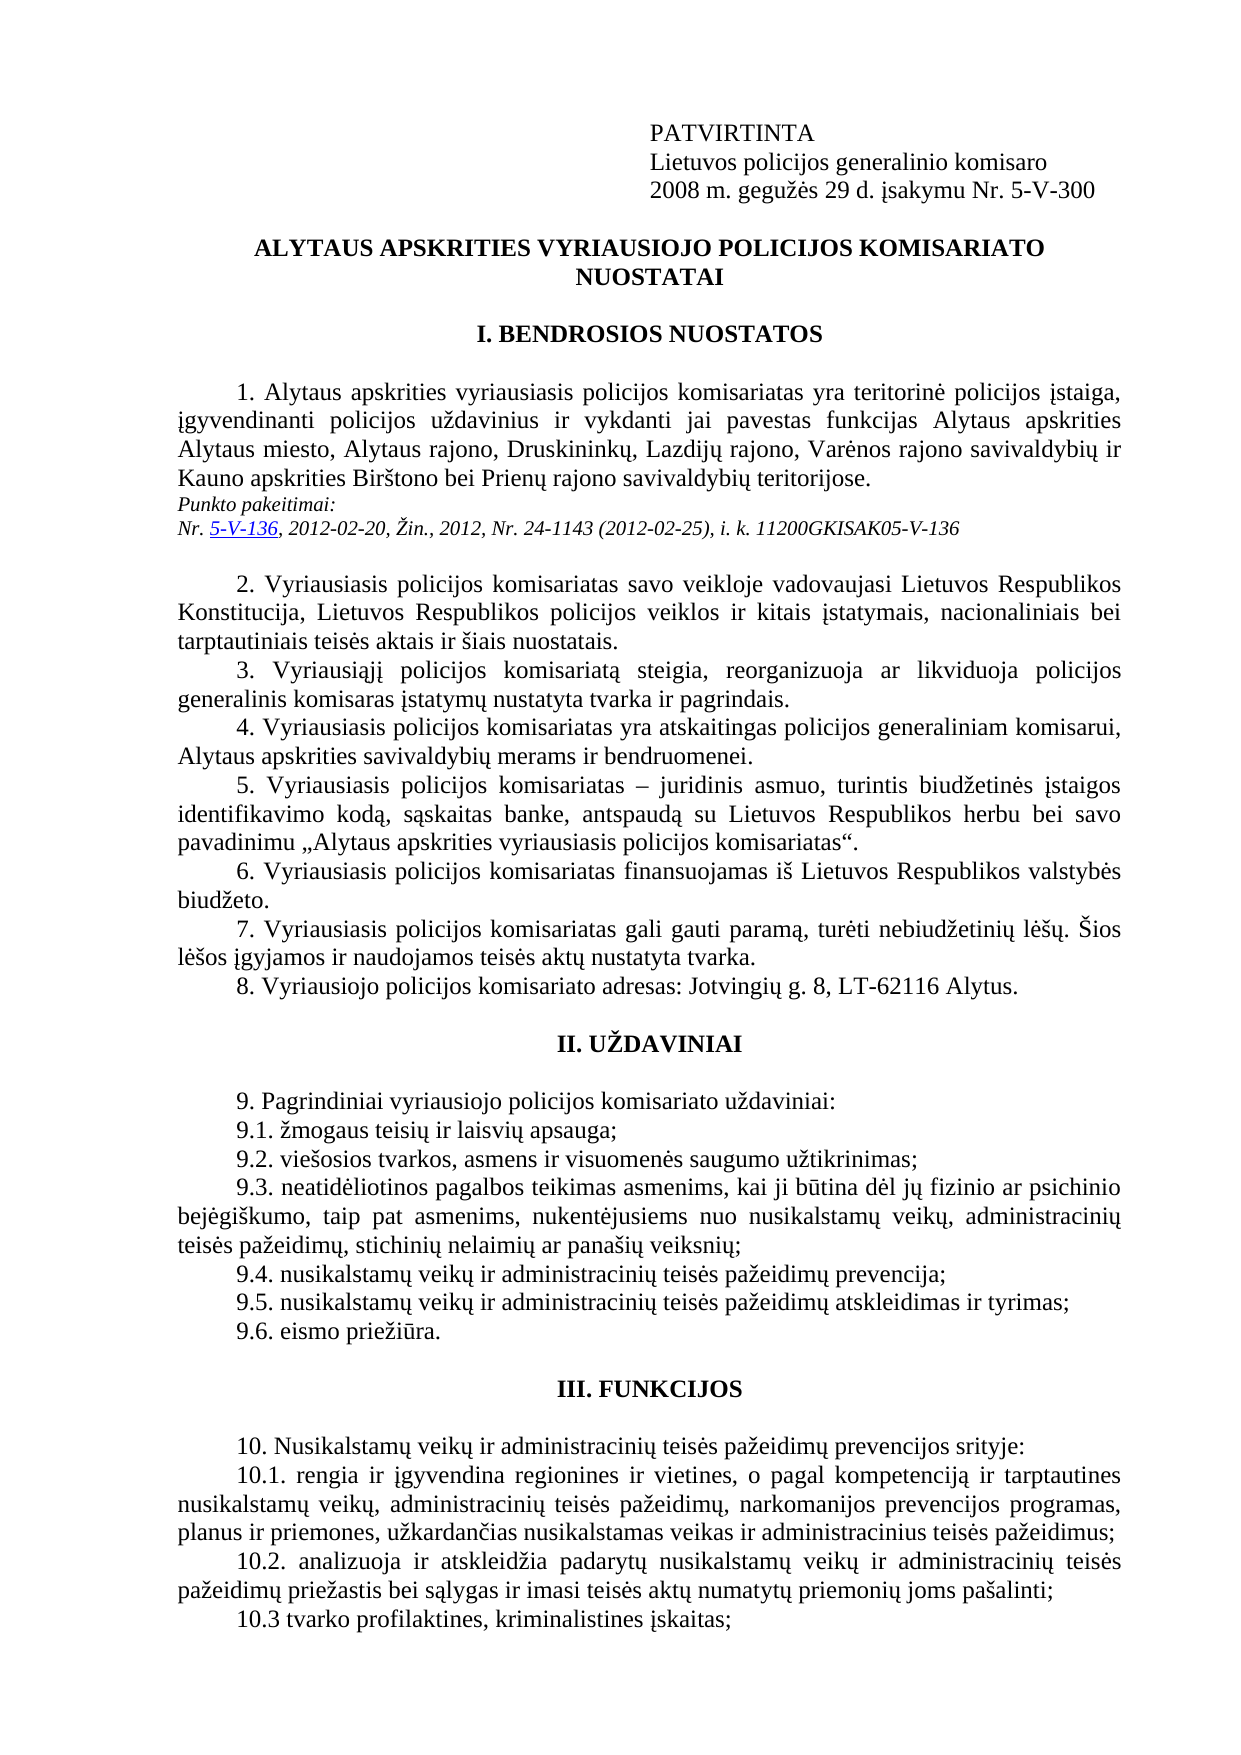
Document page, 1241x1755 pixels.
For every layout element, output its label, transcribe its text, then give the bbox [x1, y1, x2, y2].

text 9.2. viešosios tvarkos, asmens ir visuomenės saugumo užtikrinimas; [177, 1144, 1122, 1172]
text 5. Vyriausiasis policijos komisariatas – juridinis asmuo, turintis biudžetinės įstaigos identifikavimo kodą, sąskaitas banke, antspaudą su Lietuvos Respublikos herbu bei savo pavadinimu „Alytaus apskrities vyriausiasis policijos komisariatas“. [177, 770, 1122, 856]
text 2008 m. gegužės 29 d. įsakymu Nr. 5-V-300 [649, 176, 1122, 204]
text 9.3. neatidėliotinos pagalbos teikimas asmenims, kai ji būtina dėl jų fizinio ar psichinio bejėgiškumo, taip pat asmenims, nukentėjusiems nuo nusikalstamų veikų, administracinių teisės pažeidimų, stichinių nelaimių ar panašių veiksnių; [177, 1172, 1122, 1259]
text Punkto pakeitimai: [177, 492, 1122, 516]
text 10.2. analizuoja ir atskleidžia padarytų nusikalstamų veikų ir administracinių teisės pažeidimų priežastis bei sąlygas ir imasi teisės aktų numatytų priemonių joms pašalinti; [177, 1546, 1122, 1604]
text 7. Vyriausiasis policijos komisariatas gali gauti paramą, turėti nebiudžetinių lėšų. Šios lėšos įgyjamos ir naudojamos teisės aktų nustatyta tvarka. [177, 914, 1122, 971]
text 9. Pagrindiniai vyriausiojo policijos komisariato uždaviniai: [177, 1086, 1122, 1115]
text PATVIRTINTA [649, 118, 1122, 147]
text 4. Vyriausiasis policijos komisariatas yra atskaitingas policijos generaliniam komisarui, Alytaus apskrities savivaldybių merams ir bendruomenei. [177, 712, 1122, 770]
text 8. Vyriausiojo policijos komisariato adresas: Jotvingių g. 8, LT-62116 Alytus. [177, 971, 1122, 1000]
text 3. Vyriausiąjį policijos komisariatą steigia, reorganizuoja ar likviduoja policijos generalinis komisaras įstatymų nustatyta tvarka ir pagrindais. [177, 655, 1122, 712]
text Lietuvos policijos generalinio komisaro [649, 147, 1122, 176]
text 1. Alytaus apskrities vyriausiasis policijos komisariatas yra teritorinė policijos įstaiga, įgyvendinanti policijos uždavinius ir vykdanti jai pavestas funkcijas Alytaus apskrities Alytaus miesto, Alytaus rajono, Druskininkų, Lazdijų rajono, Varėnos rajono savivaldybių ir Kauno apskrities Birštono bei Prienų rajono savivaldybių teritorijose. [177, 377, 1122, 492]
text II. UŽDAVINIAI [177, 1029, 1122, 1057]
text Nr. 5-V-136, 2012-02-20, Žin., 2012, Nr. 24-1143 (2012-02-25), i. k. 11200GKISAK05-V-136 [177, 516, 1122, 540]
text 6. Vyriausiasis policijos komisariatas finansuojamas iš Lietuvos Respublikos valstybės biudžeto. [177, 856, 1122, 914]
text 2. Vyriausiasis policijos komisariatas savo veikloje vadovaujasi Lietuvos Respublikos Konstitucija, Lietuvos Respublikos policijos veiklos ir kitais įstatymais, nacionaliniais bei tarptautiniais teisės aktais ir šiais nuostatais. [177, 569, 1122, 655]
text I. BENDROSIOS NUOSTATOS [177, 319, 1122, 348]
text ALYTAUS APSKRITIES VYRIAUSIOJO POLICIJOS KOMISARIATO NUOSTATAI [177, 233, 1122, 291]
text 10. Nusikalstamų veikų ir administracinių teisės pažeidimų prevencijos srityje: [177, 1431, 1122, 1460]
text 10.3 tvarko profilaktines, kriminalistines įskaitas; [177, 1604, 1122, 1632]
text 9.6. eismo priežiūra. [177, 1316, 1122, 1345]
text 9.1. žmogaus teisių ir laisvių apsauga; [177, 1115, 1122, 1144]
text III. FUNKCIJOS [177, 1374, 1122, 1402]
text 9.4. nusikalstamų veikų ir administracinių teisės pažeidimų prevencija; [177, 1259, 1122, 1287]
text 10.1. rengia ir įgyvendina regionines ir vietines, o pagal kompetenciją ir tarptautines nusikalstamų veikų, administracinių teisės pažeidimų, narkomanijos prevencijos programas, planus ir priemones, užkardančias nusikalstamas veikas ir administracinius teisės pažeidimus; [177, 1460, 1122, 1546]
text 9.5. nusikalstamų veikų ir administracinių teisės pažeidimų atskleidimas ir tyrimas; [177, 1287, 1122, 1316]
